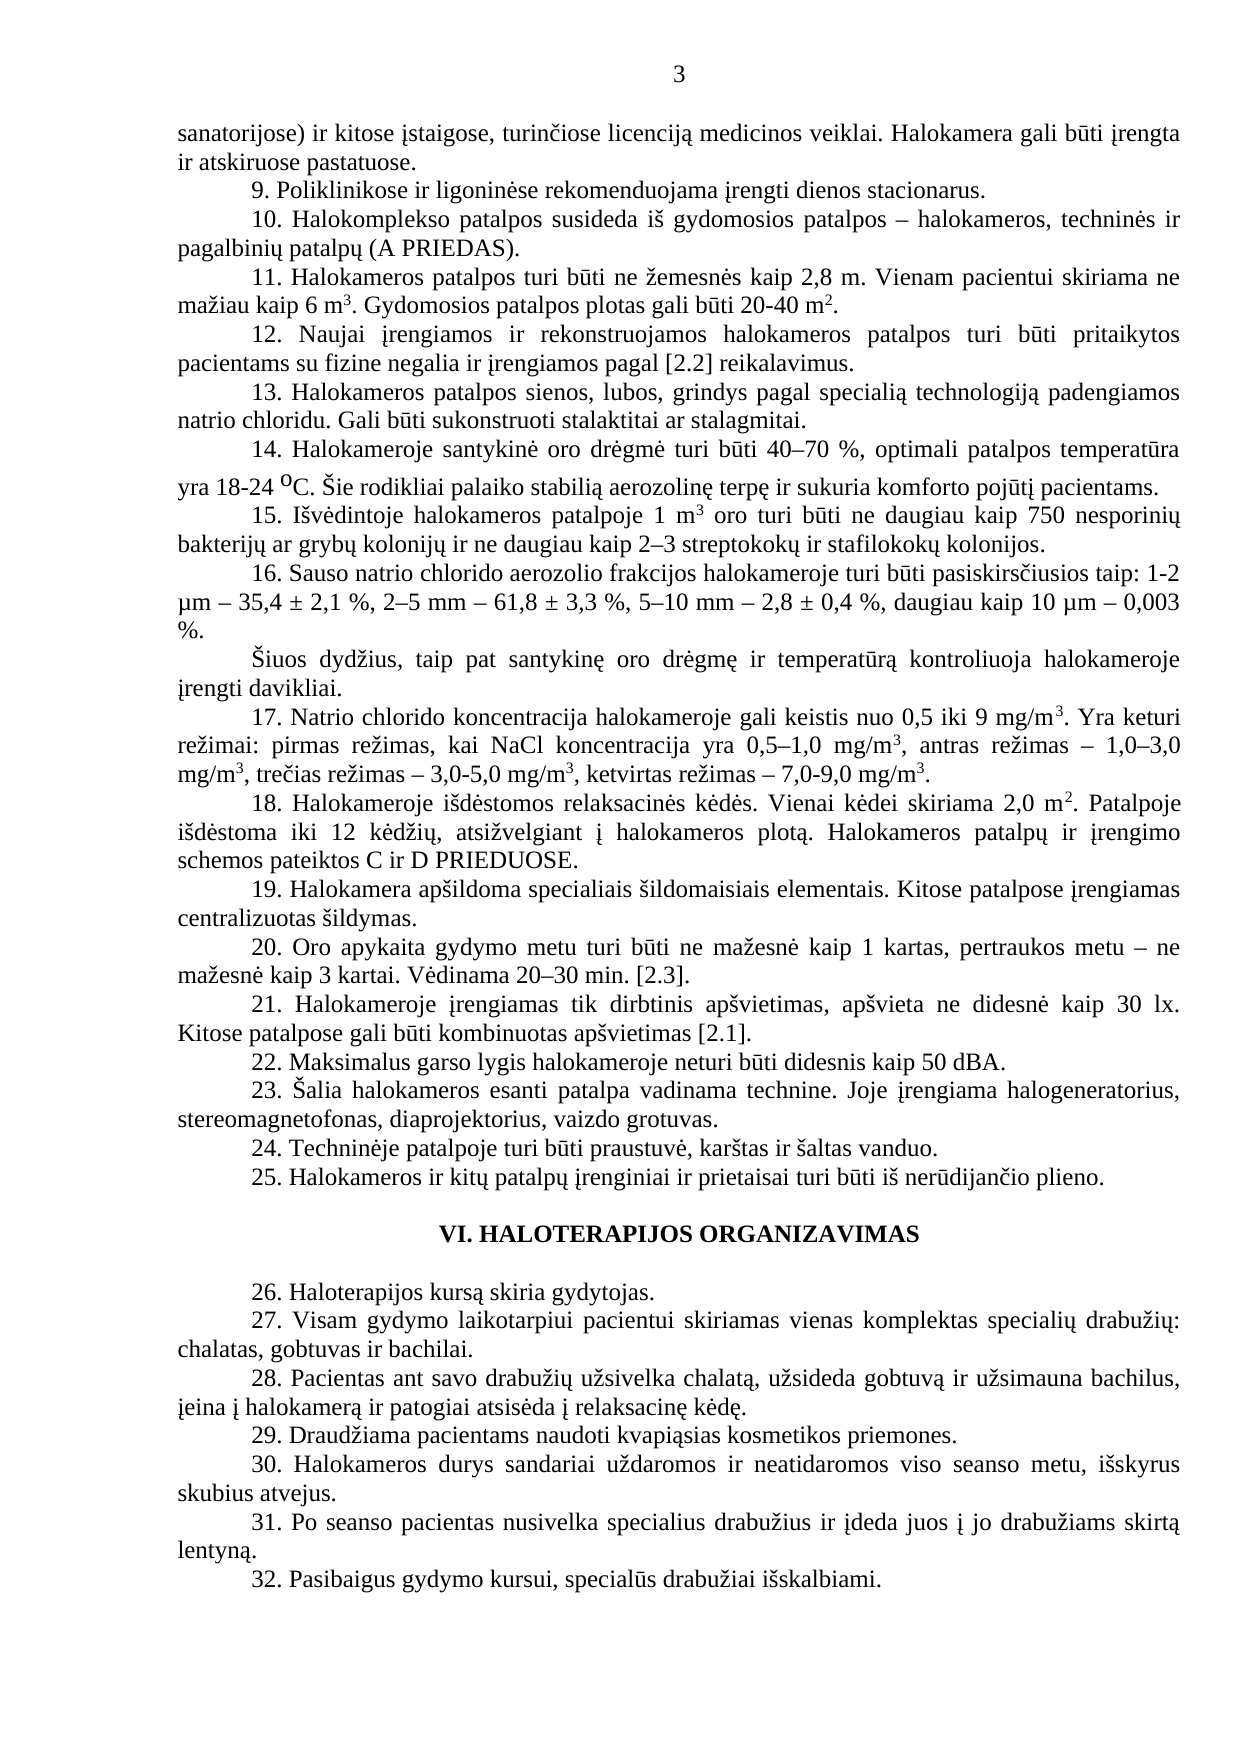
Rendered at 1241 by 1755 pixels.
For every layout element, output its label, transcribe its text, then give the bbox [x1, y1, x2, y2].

text 30. Halokameros durys sandariai uždaromos ir neatidaromos viso seanso metu, išskyrus skubius atvejus. [177, 1449, 1181, 1507]
text 16. Sauso natrio chlorido aerozolio frakcijos halokameroje turi būti pasiskirsčiusios taip: 1-2 µm – 35,4 ± 2,1 %, 2–5 mm – 61,8 ± 3,3 %, 5–10 mm – 2,8 ± 0,4 %, daugiau kaip 10 µm – 0,003 %. [177, 558, 1181, 644]
text 12. Naujai įrengiamos ir rekonstruojamos halokameros patalpos turi būti pritaikytos pacientams su fizine negalia ir įrengiamos pagal [2.2] reikalavimus. [177, 319, 1181, 377]
text 26. Haloterapijos kursą skiria gydytojas. [177, 1277, 1181, 1305]
text 28. Pacientas ant savo drabužių užsivelka chalatą, užsideda gobtuvą ir užsimauna bachilus, įeina į halokamerą ir patogiai atsisėda į relaksacinę kėdę. [177, 1363, 1181, 1420]
text 29. Draudžiama pacientams naudoti kvapiąsias kosmetikos priemones. [177, 1420, 1181, 1449]
text 31. Po seanso pacientas nusivelka specialius drabužius ir įdeda juos į jo drabužiams skirtą lentyną. [177, 1507, 1181, 1564]
text 25. Halokameros ir kitų patalpų įrenginiai ir prietaisai turi būti iš nerūdijančio plieno. [177, 1162, 1181, 1190]
text 10. Halokomplekso patalpos susideda iš gydomosios patalpos – halokameros, techninės ir pagalbinių patalpų (A priedas). [177, 204, 1181, 262]
text 9. Poliklinikose ir ligoninėse rekomenduojama įrengti dienos stacionarus. [177, 176, 1181, 204]
text 21. Halokameroje įrengiamas tik dirbtinis apšvietimas, apšvieta ne didesnė kaip 30 lx. Kitose patalpose gali būti kombinuotas apšvietimas [2.1]. [177, 989, 1181, 1047]
text 13. Halokameros patalpos sienos, lubos, grindys pagal specialią technologiją padengiamos natrio chloridu. Gali būti sukonstruoti stalaktitai ar stalagmitai. [177, 377, 1181, 434]
text 27. Visam gydymo laikotarpiui pacientui skiriamas vienas komplektas specialių drabužių: chalatas, gobtuvas ir bachilai. [177, 1305, 1181, 1363]
text 20. Oro apykaita gydymo metu turi būti ne mažesnė kaip 1 kartas, pertraukos metu – ne mažesnė kaip 3 kartai. Vėdinama 20–30 min. [2.3]. [177, 932, 1181, 989]
text sanatorijose) ir kitose įstaigose, turinčiose licenciją medicinos veiklai. Halokamera gali būti įrengta ir atskiruose pastatuose. [177, 118, 1181, 176]
text 11. Halokameros patalpos turi būti ne žemesnės kaip 2,8 m. Vienam pacientui skiriama ne mažiau kaip 6 m3. Gydomosios patalpos plotas gali būti 20-40 m2. [177, 262, 1181, 319]
text 24. Techninėje patalpoje turi būti praustuvė, karštas ir šaltas vanduo. [177, 1133, 1181, 1162]
text 23. Šalia halokameros esanti patalpa vadinama technine. Joje įrengiama halogeneratorius, stereomagnetofonas, diaprojektorius, vaizdo grotuvas. [177, 1075, 1181, 1133]
text Šiuos dydžius, taip pat santykinę oro drėgmę ir temperatūrą kontroliuoja halokameroje įrengti davikliai. [177, 644, 1181, 702]
text 19. Halokamera apšildoma specialiais šildomaisiais elementais. Kitose patalpose įrengiamas centralizuotas šildymas. [177, 874, 1181, 932]
text 17. Natrio chlorido koncentracija halokameroje gali keistis nuo 0,5 iki 9 mg/m3. Yra keturi režimai: pirmas režimas, kai NaCl koncentracija yra 0,5–1,0 mg/m3, antras režimas – 1,0–3,0 mg/m3, trečias režimas – 3,0-5,0 mg/m3, ketvirtas režimas – 7,0-9,0 mg/m3. [177, 702, 1181, 788]
text 14. Halokameroje santykinė oro drėgmė turi būti 40–70 %, optimali patalpos temperatūra yra 18-24 oC. Šie rodikliai palaiko stabilią aerozolinę terpę ir sukuria komforto pojūtį pacientams. [177, 434, 1181, 500]
text 15. Išvėdintoje halokameros patalpoje 1 m3 oro turi būti ne daugiau kaip 750 nesporinių bakterijų ar grybų kolonijų ir ne daugiau kaip 2–3 streptokokų ir stafilokokų kolonijos. [177, 500, 1181, 558]
text 22. Maksimalus garso lygis halokameroje neturi būti didesnis kaip 50 dBA. [177, 1047, 1181, 1075]
text VI. HALOTERAPIJOS ORGANIZAVIMAS [177, 1219, 1181, 1248]
text 32. Pasibaigus gydymo kursui, specialūs drabužiai išskalbiami. [177, 1564, 1181, 1593]
text 18. Halokameroje išdėstomos relaksacinės kėdės. Vienai kėdei skiriama 2,0 m2. Patalpoje išdėstoma iki 12 kėdžių, atsižvelgiant į halokameros plotą. Halokameros patalpų ir įrengimo schemos pateiktos C ir D prieduose. [177, 788, 1181, 874]
